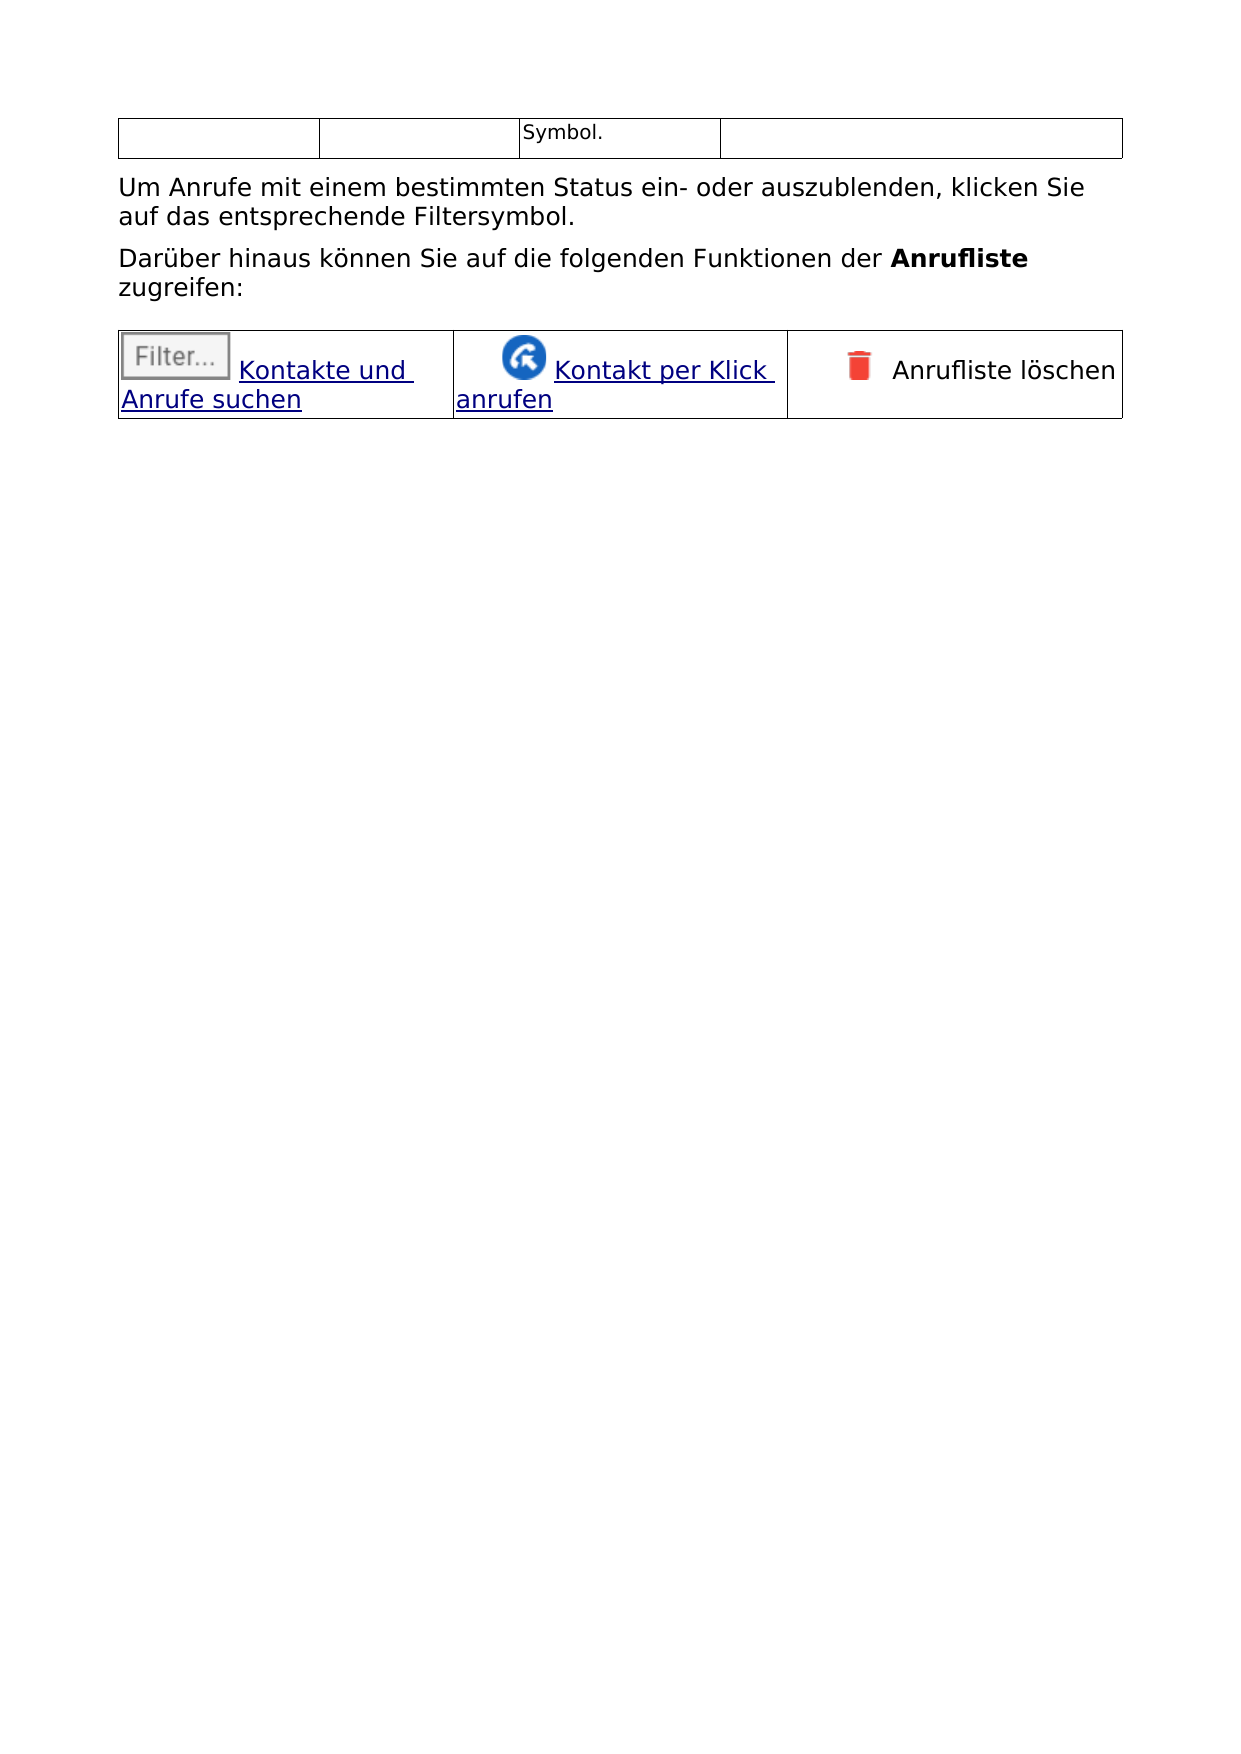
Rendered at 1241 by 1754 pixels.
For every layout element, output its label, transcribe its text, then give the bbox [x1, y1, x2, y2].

table_cell [320, 119, 519, 158]
table_cell Symbol. [520, 119, 720, 158]
table_header Kontakt per Klick anrufen [454, 331, 787, 417]
table_header [119, 119, 319, 158]
picture [455, 332, 547, 380]
text Um Anrufe mit einem bestimmten Status ein- oder auszublenden, klicken Sie auf das entsprechende Filtersymbol. [118, 173, 1122, 231]
picture [790, 332, 884, 380]
table_header Anrufliste löschen [788, 331, 1122, 417]
text Darüber hinaus können Sie auf die folgenden Funktionen der Anrufliste zugreifen: [118, 244, 1122, 302]
table_cell [721, 119, 1122, 158]
table_header Kontakte und Anrufe suchen [119, 331, 453, 417]
picture [121, 332, 231, 380]
